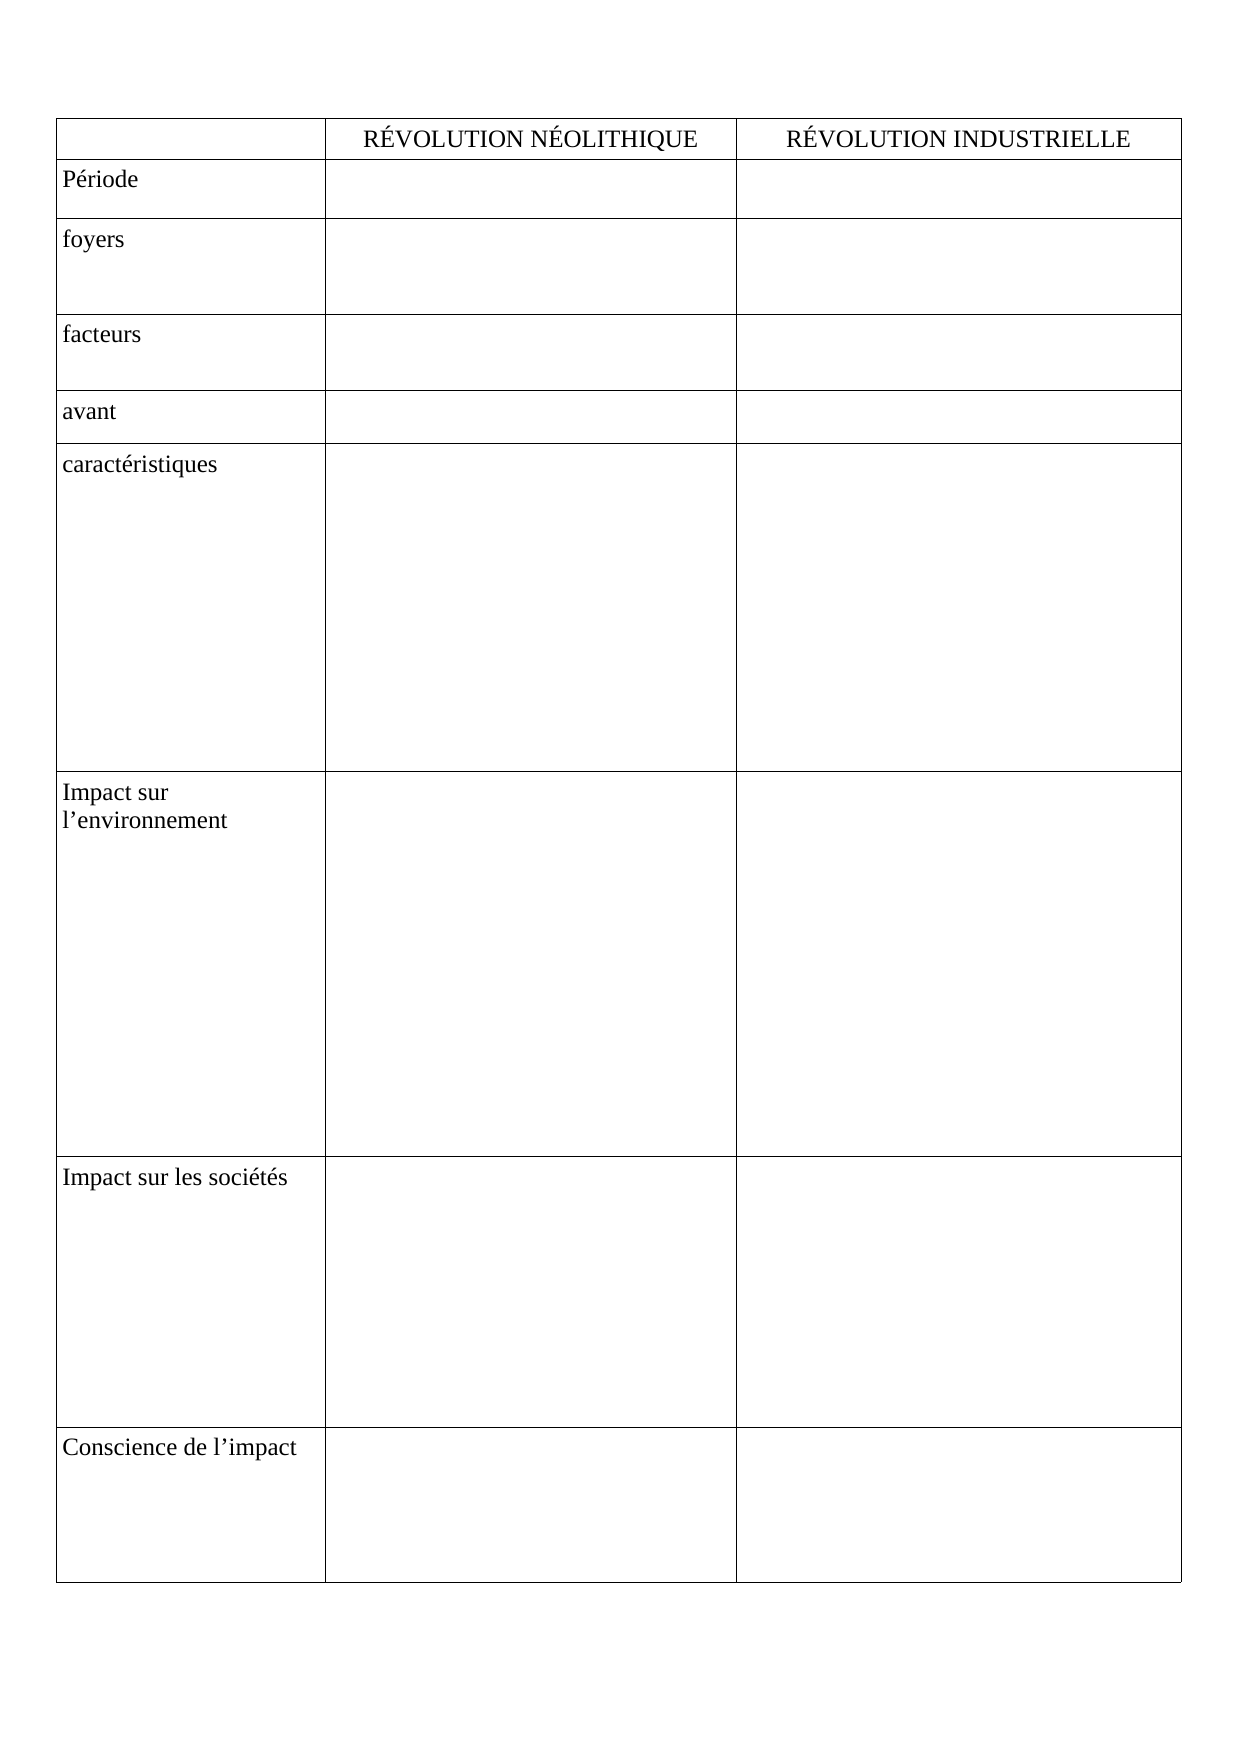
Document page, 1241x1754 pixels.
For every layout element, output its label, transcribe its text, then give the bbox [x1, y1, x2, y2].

table_cell [326, 315, 736, 390]
table_cell Impact sur les sociétés [57, 1157, 325, 1427]
table_cell Conscience de l’impact [57, 1428, 325, 1582]
table_cell [326, 1428, 736, 1582]
table_cell avant [57, 391, 325, 443]
table_cell [326, 219, 736, 313]
table_cell [737, 1157, 1181, 1427]
table_cell [326, 772, 736, 1156]
table_cell facteurs [57, 315, 325, 390]
table_header RÉVOLUTION INDUSTRIELLE [737, 119, 1181, 158]
table_cell [737, 1428, 1181, 1582]
table_cell [326, 160, 736, 218]
table_cell [737, 315, 1181, 390]
table_cell [737, 444, 1181, 771]
table_header [57, 119, 325, 158]
table_cell [737, 219, 1181, 313]
table_cell caractéristiques [57, 444, 325, 771]
table_cell [737, 160, 1181, 218]
table_cell [737, 391, 1181, 443]
table_cell [326, 1157, 736, 1427]
table_cell Période [57, 160, 325, 218]
table_cell [737, 772, 1181, 1156]
table_cell [326, 444, 736, 771]
table_cell [326, 391, 736, 443]
table_cell foyers [57, 219, 325, 313]
table_cell Impact sur l’environnement [57, 772, 325, 1156]
table_header RÉVOLUTION NÉOLITHIQUE [326, 119, 736, 158]
